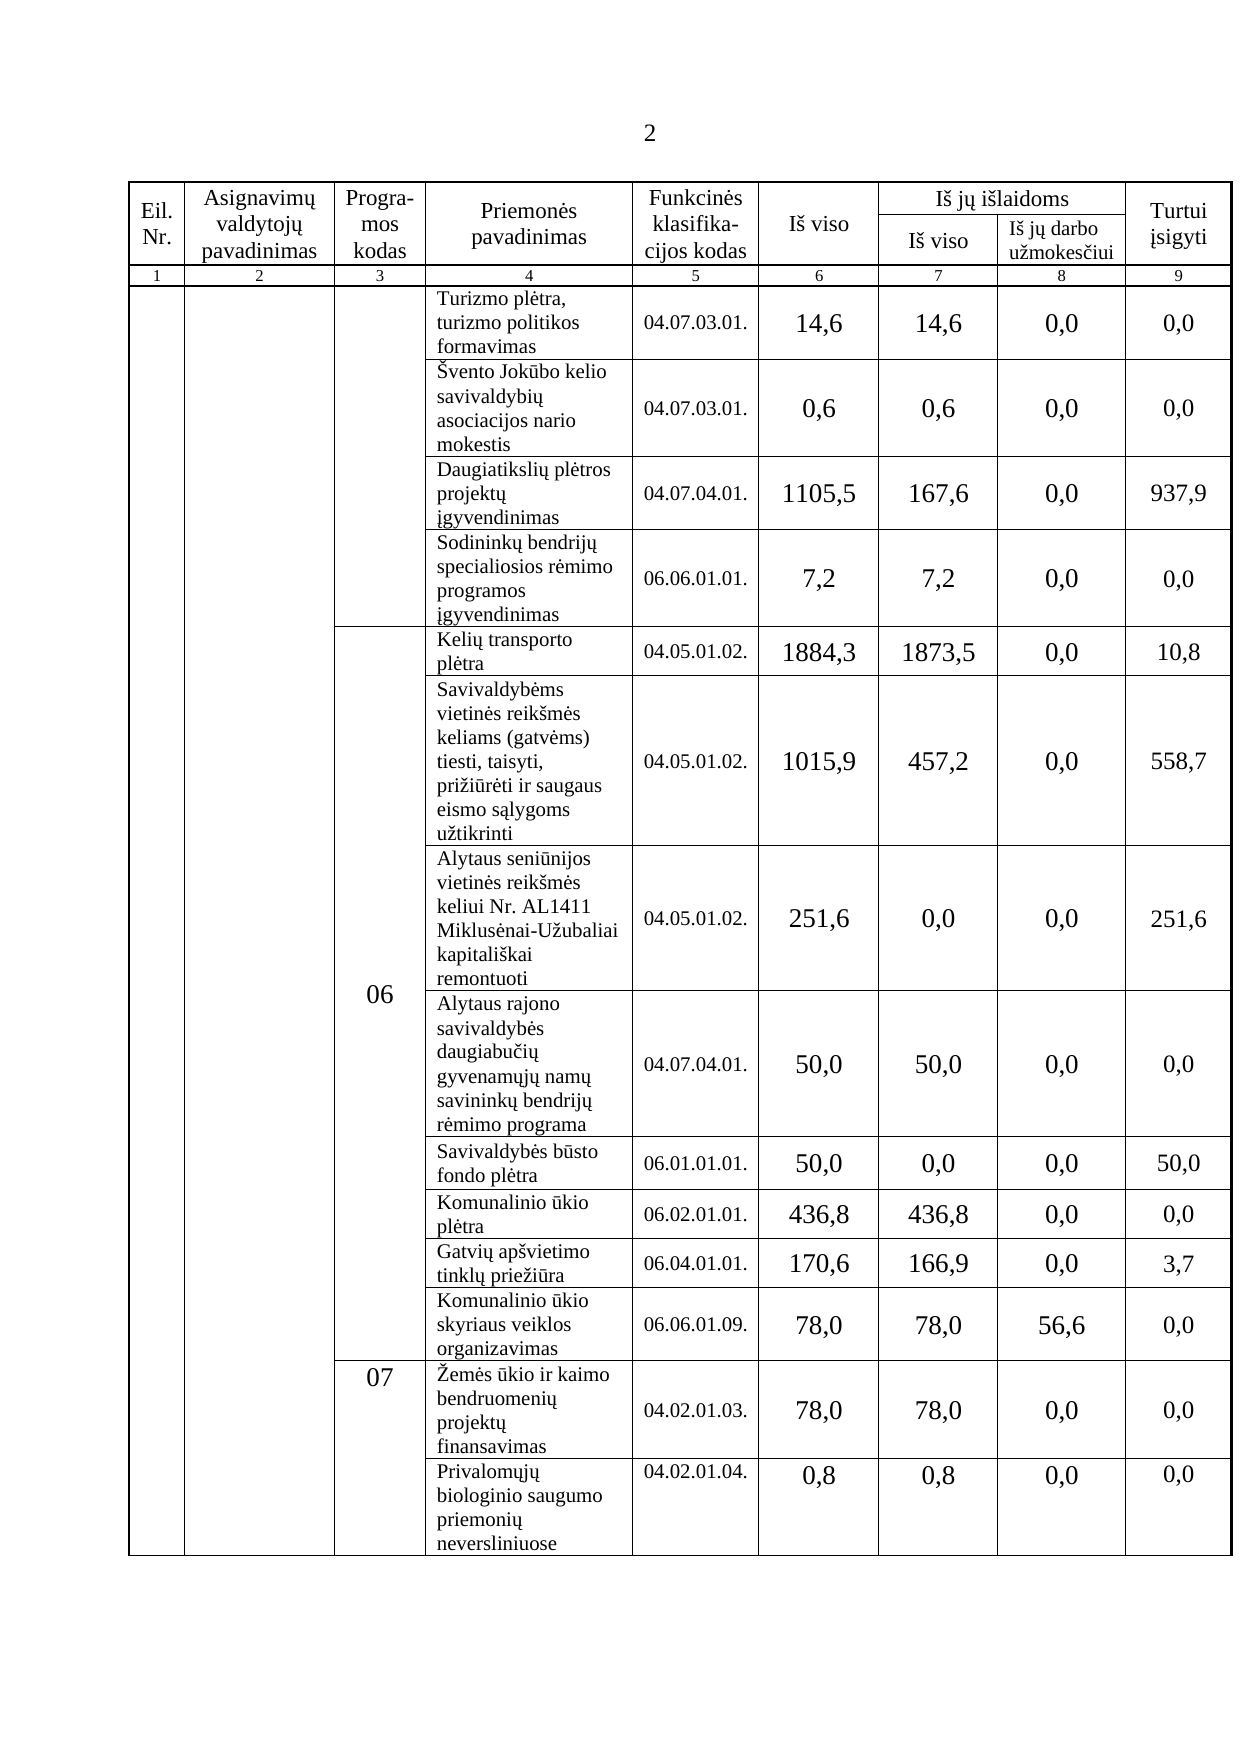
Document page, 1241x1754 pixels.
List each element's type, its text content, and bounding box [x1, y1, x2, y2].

table_cell 14,6 [759, 287, 878, 358]
table_cell 5 [633, 266, 758, 285]
table_cell 50,0 [759, 1137, 878, 1189]
table_cell 0,0 [998, 846, 1125, 990]
table_cell 1105,5 [759, 457, 878, 529]
table_cell 50,0 [879, 991, 997, 1136]
table_cell 04.05.01.02. [633, 846, 758, 990]
table_cell 167,6 [879, 457, 997, 529]
table_cell Savivaldybės būsto fondo plėtra [426, 1137, 632, 1189]
table_cell Komunalinio ūkio skyriaus veiklos organizavimas [426, 1288, 632, 1360]
table_cell 0,0 [998, 1190, 1125, 1238]
table_cell Turizmo plėtra, turizmo politikos formavimas [426, 287, 632, 358]
table_cell 0,0 [998, 1239, 1125, 1287]
table_cell 14,6 [879, 287, 997, 358]
table_cell 04.02.01.04. [633, 1459, 758, 1555]
table_cell 0,0 [998, 287, 1125, 358]
table_cell 0,0 [998, 627, 1125, 675]
table_cell [130, 287, 184, 1555]
table_cell 166,9 [879, 1239, 997, 1287]
table_cell Daugiatikslių plėtros projektų įgyvendinimas [426, 457, 632, 529]
table_cell 436,8 [879, 1190, 997, 1238]
table_cell Iš viso [879, 215, 997, 264]
table_cell Kelių transporto plėtra [426, 627, 632, 675]
table_cell Savivaldybėms vietinės reikšmės keliams (gatvėms) tiesti, taisyti, prižiūrėti ir saugaus eismo sąlygoms užtikrinti [426, 676, 632, 845]
table_cell 251,6 [1126, 846, 1230, 990]
table_cell 0,0 [998, 530, 1125, 626]
table_header Progra-mos kodas [335, 183, 425, 264]
table_cell [335, 287, 425, 626]
table_cell 0,0 [1126, 1288, 1230, 1360]
table_cell 04.05.01.02. [633, 627, 758, 675]
table_cell 0,0 [1126, 360, 1230, 456]
table_cell 0,0 [998, 1459, 1125, 1555]
table_header Iš jų išlaidoms [879, 183, 1125, 214]
table_cell 0,6 [879, 360, 997, 456]
table_cell 170,6 [759, 1239, 878, 1287]
table_cell 1 [130, 266, 184, 285]
table_header Turtui įsigyti [1126, 183, 1230, 264]
table_header Priemonės pavadinimas [426, 183, 632, 264]
table_cell 436,8 [759, 1190, 878, 1238]
table_cell 7,2 [879, 530, 997, 626]
table_header Funkcinės klasifika-cijos kodas [633, 183, 758, 264]
table_cell 06.04.01.01. [633, 1239, 758, 1287]
table_cell 1873,5 [879, 627, 997, 675]
table_cell 06.06.01.09. [633, 1288, 758, 1360]
table_cell 0,8 [759, 1459, 878, 1555]
table_cell 0,0 [998, 676, 1125, 845]
table_cell 457,2 [879, 676, 997, 845]
table_cell 9 [1126, 266, 1230, 285]
table_cell Komunalinio ūkio plėtra [426, 1190, 632, 1238]
table_cell 0,0 [998, 1137, 1125, 1189]
table_cell 0,0 [998, 991, 1125, 1136]
table_cell 0,0 [998, 360, 1125, 456]
table_cell 8 [998, 266, 1125, 285]
table_cell Alytaus rajono savivaldybės daugiabučių gyvenamųjų namų savininkų bendrijų rėmimo programa [426, 991, 632, 1136]
table_cell Privalomųjų biologinio saugumo priemonių neversliniuose [426, 1459, 632, 1555]
table_cell [185, 287, 334, 1555]
table_cell 0,0 [1126, 991, 1230, 1136]
table_cell Alytaus seniūnijos vietinės reikšmės keliui Nr. AL1411 Miklusėnai-Užubaliai kapitališkai remontuoti [426, 846, 632, 990]
table_cell 0,0 [998, 1361, 1125, 1458]
table_cell 2 [185, 266, 334, 285]
table_cell 78,0 [759, 1288, 878, 1360]
table_cell 06.02.01.01. [633, 1190, 758, 1238]
table_header Asignavimų valdytojų pavadinimas [185, 183, 334, 264]
table_header Iš viso [759, 183, 878, 264]
table_cell 1015,9 [759, 676, 878, 845]
table_cell 4 [426, 266, 632, 285]
table_cell 04.07.04.01. [633, 991, 758, 1136]
table_cell 04.05.01.02. [633, 676, 758, 845]
table_header Eil. Nr. [130, 183, 184, 264]
table_cell 50,0 [1126, 1137, 1230, 1189]
table_cell Sodininkų bendrijų specialiosios rėmimo programos įgyvendinimas [426, 530, 632, 626]
table_cell 06.01.01.01. [633, 1137, 758, 1189]
table_cell Gatvių apšvietimo tinklų priežiūra [426, 1239, 632, 1287]
table_cell 04.07.04.01. [633, 457, 758, 529]
table_cell 04.07.03.01. [633, 287, 758, 358]
table_cell 0,0 [1126, 1361, 1230, 1458]
table_cell 7,2 [759, 530, 878, 626]
table_cell Žemės ūkio ir kaimo bendruomenių projektų finansavimas [426, 1361, 632, 1458]
table_cell 0,0 [1126, 1190, 1230, 1238]
table_cell 0,0 [879, 1137, 997, 1189]
table_cell 0,0 [1126, 1459, 1230, 1555]
table_cell 07 [335, 1361, 425, 1555]
table_cell 0,8 [879, 1459, 997, 1555]
table_cell Iš jų darbo užmokesčiui [998, 215, 1125, 264]
table_cell 1884,3 [759, 627, 878, 675]
table_cell 04.07.03.01. [633, 360, 758, 456]
table_cell 937,9 [1126, 457, 1230, 529]
table_cell 3,7 [1126, 1239, 1230, 1287]
table_cell 0,0 [1126, 530, 1230, 626]
table_cell 0,0 [1126, 287, 1230, 358]
table_cell 06 [335, 627, 425, 1360]
table_cell 0,6 [759, 360, 878, 456]
table_cell 78,0 [759, 1361, 878, 1458]
table_cell 6 [759, 266, 878, 285]
table_cell 0,0 [998, 457, 1125, 529]
table_cell 251,6 [759, 846, 878, 990]
table_cell Švento Jokūbo kelio savivaldybių asociacijos nario mokestis [426, 360, 632, 456]
table_cell 558,7 [1126, 676, 1230, 845]
table_cell 04.02.01.03. [633, 1361, 758, 1458]
table_cell 0,0 [879, 846, 997, 990]
table_cell 78,0 [879, 1288, 997, 1360]
table_cell 78,0 [879, 1361, 997, 1458]
table_cell 7 [879, 266, 997, 285]
table_cell 06.06.01.01. [633, 530, 758, 626]
table_cell 3 [335, 266, 425, 285]
table_cell 56,6 [998, 1288, 1125, 1360]
table_cell 50,0 [759, 991, 878, 1136]
table_cell 10,8 [1126, 627, 1230, 675]
